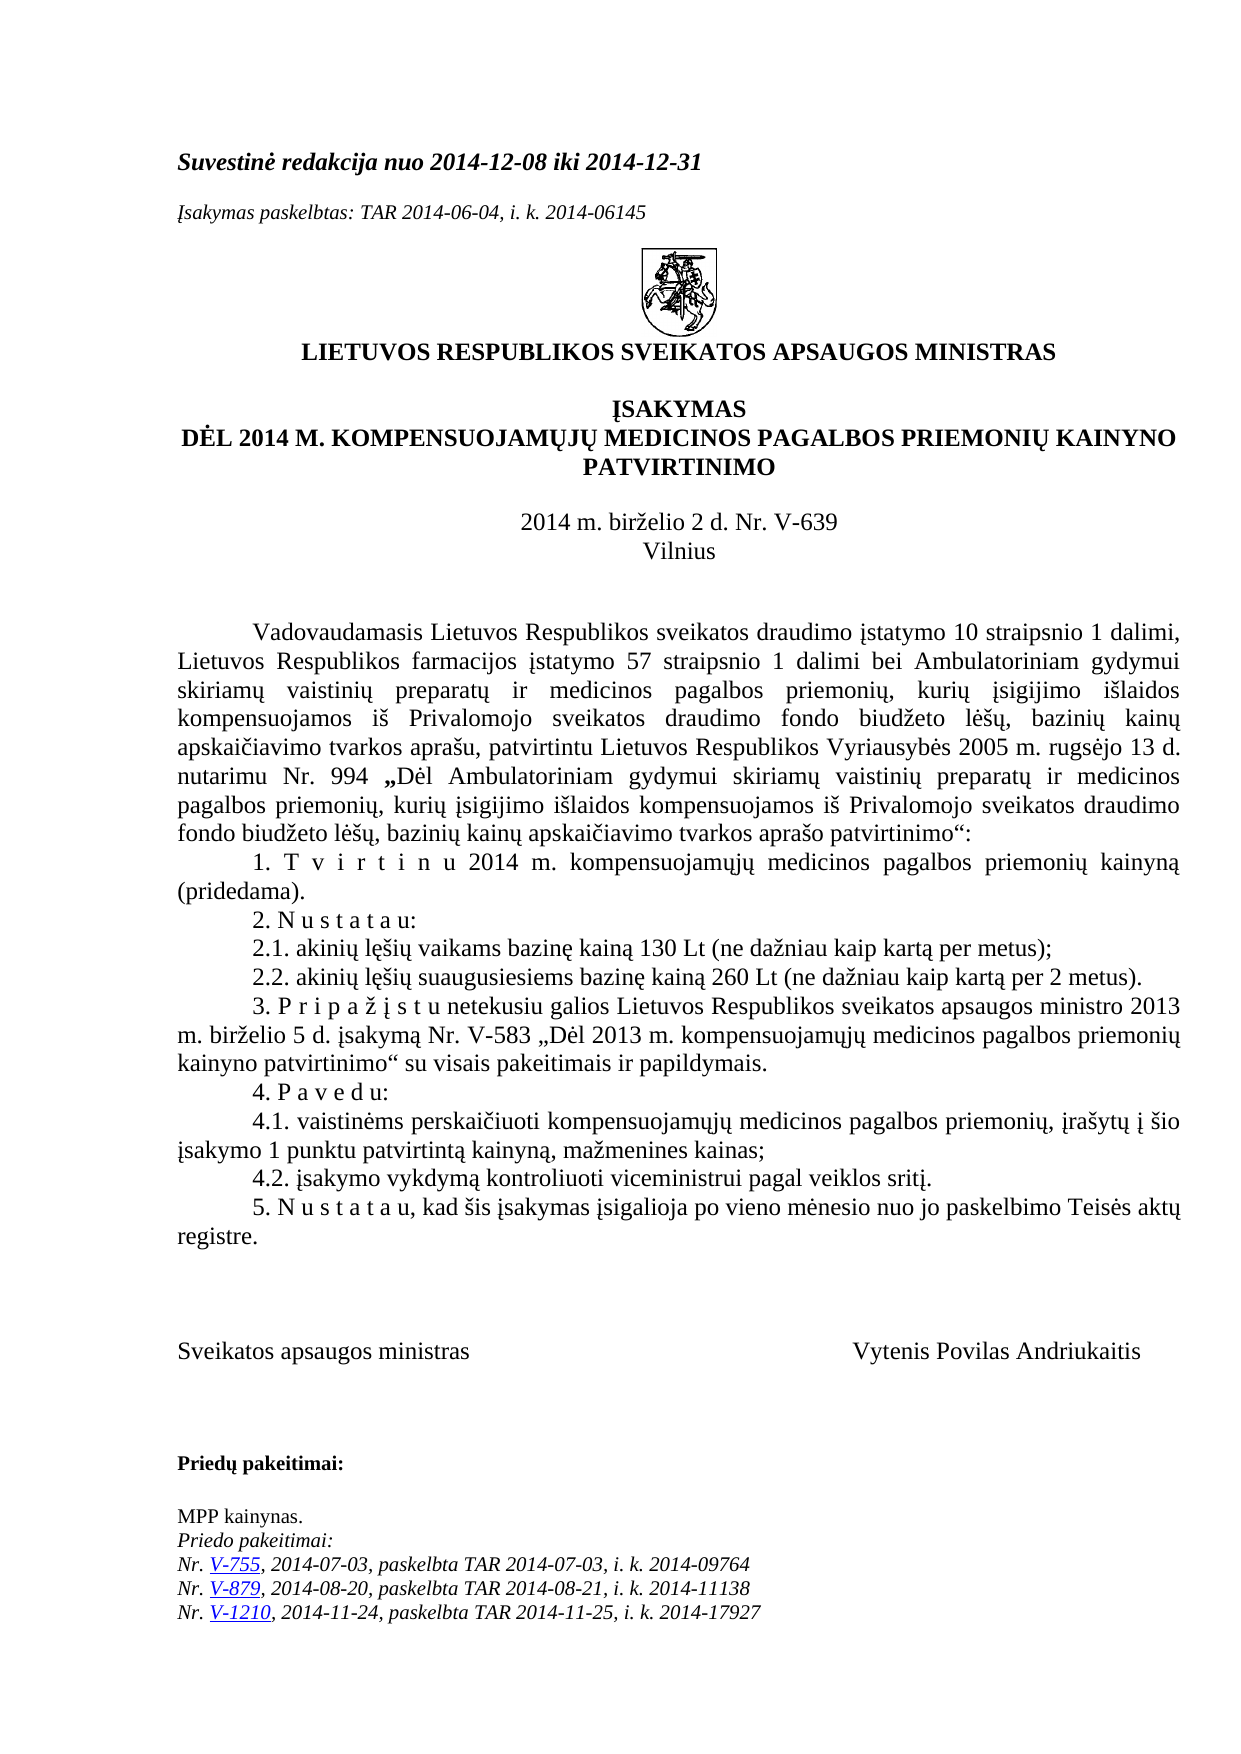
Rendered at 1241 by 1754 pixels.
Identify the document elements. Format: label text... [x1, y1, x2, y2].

text 4.1. vaistinėms perskaičiuoti kompensuojamųjų medicinos pagalbos priemonių, įrašytų į šio įsakymo 1 punktu patvirtintą kainyną, mažmenines kainas; [177, 1106, 1181, 1163]
text 2014 m. birželio 2 d. Nr. V-639 [177, 507, 1181, 536]
text 1. T v i r t i n u 2014 m. kompensuojamųjų medicinos pagalbos priemonių kainyną (pridedama). [177, 847, 1181, 905]
text Suvestinė redakcija nuo 2014-12-08 iki 2014-12-31 [177, 147, 1181, 176]
text 4.2. įsakymo vykdymą kontroliuoti viceministrui pagal veiklos sritį. [177, 1163, 1181, 1192]
text ĮSAKYMAS [177, 394, 1181, 423]
text 4. P a v e d u: [177, 1077, 1181, 1106]
text LIETUVOS RESPUBLIKOS SVEIKATOS APSAUGOS MINISTRAS [177, 337, 1181, 366]
text Vilnius [177, 536, 1181, 564]
text Nr. V-755, 2014-07-03, paskelbta TAR 2014-07-03, i. k. 2014-09764 [177, 1552, 1181, 1576]
text Nr. V-879, 2014-08-20, paskelbta TAR 2014-08-21, i. k. 2014-11138 [177, 1576, 1181, 1600]
text Įsakymas paskelbtas: TAR 2014-06-04, i. k. 2014-06145 [177, 200, 1181, 224]
text 2. N u s t a t a u: [177, 905, 1181, 933]
text DĖL 2014 M. KOMPENSUOJAMŲJŲ MEDICINOS PAGALBOS PRIEMONIŲ KAINYNO PATVIRTINIMO [177, 423, 1181, 481]
text 2.2. akinių lęšių suaugusiesiems bazinę kainą 260 Lt (ne dažniau kaip kartą per 2 metus). [177, 962, 1181, 991]
text 5. N u s t a t a u, kad šis įsakymas įsigalioja po vieno mėnesio nuo jo paskelbimo Teisės aktų registre. [177, 1192, 1181, 1250]
text Sveikatos apsaugos ministras Vytenis Povilas Andriukaitis [177, 1336, 1181, 1365]
text Nr. V-1210, 2014-11-24, paskelbta TAR 2014-11-25, i. k. 2014-17927 [177, 1600, 1181, 1624]
text Vadovaudamasis Lietuvos Respublikos sveikatos draudimo įstatymo 10 straipsnio 1 dalimi, Lietuvos Respublikos farmacijos įstatymo 57 straipsnio 1 dalimi bei Ambulatoriniam gydymui skiriamų vaistinių preparatų ir medicinos pagalbos priemonių, kurių įsigijimo išlaidos kompensuojamos iš Privalomojo sveikatos draudimo fondo biudžeto lėšų, bazinių kainų apskaičiavimo tvarkos aprašu, patvirtintu Lietuvos Respublikos Vyriausybės 2005 m. rugsėjo 13 d. nutarimu Nr. 994 „Dėl Ambulatoriniam gydymui skiriamų vaistinių preparatų ir medicinos pagalbos priemonių, kurių įsigijimo išlaidos kompensuojamos iš Privalomojo sveikatos draudimo fondo biudžeto lėšų, bazinių kainų apskaičiavimo tvarkos aprašo patvirtinimo“: [177, 617, 1181, 847]
text 2.1. akinių lęšių vaikams bazinę kainą 130 Lt (ne dažniau kaip kartą per metus); [177, 933, 1181, 962]
text Priedo pakeitimai: [177, 1528, 1181, 1552]
text 3. P r i p a ž į s t u netekusiu galios Lietuvos Respublikos sveikatos apsaugos ministro 2013 m. birželio 5 d. įsakymą Nr. V-583 „Dėl 2013 m. kompensuojamųjų medicinos pagalbos priemonių kainyno patvirtinimo“ su visais pakeitimais ir papildymais. [177, 991, 1181, 1077]
text MPP kainynas. [177, 1504, 1181, 1528]
text Priedų pakeitimai: [177, 1451, 1181, 1475]
